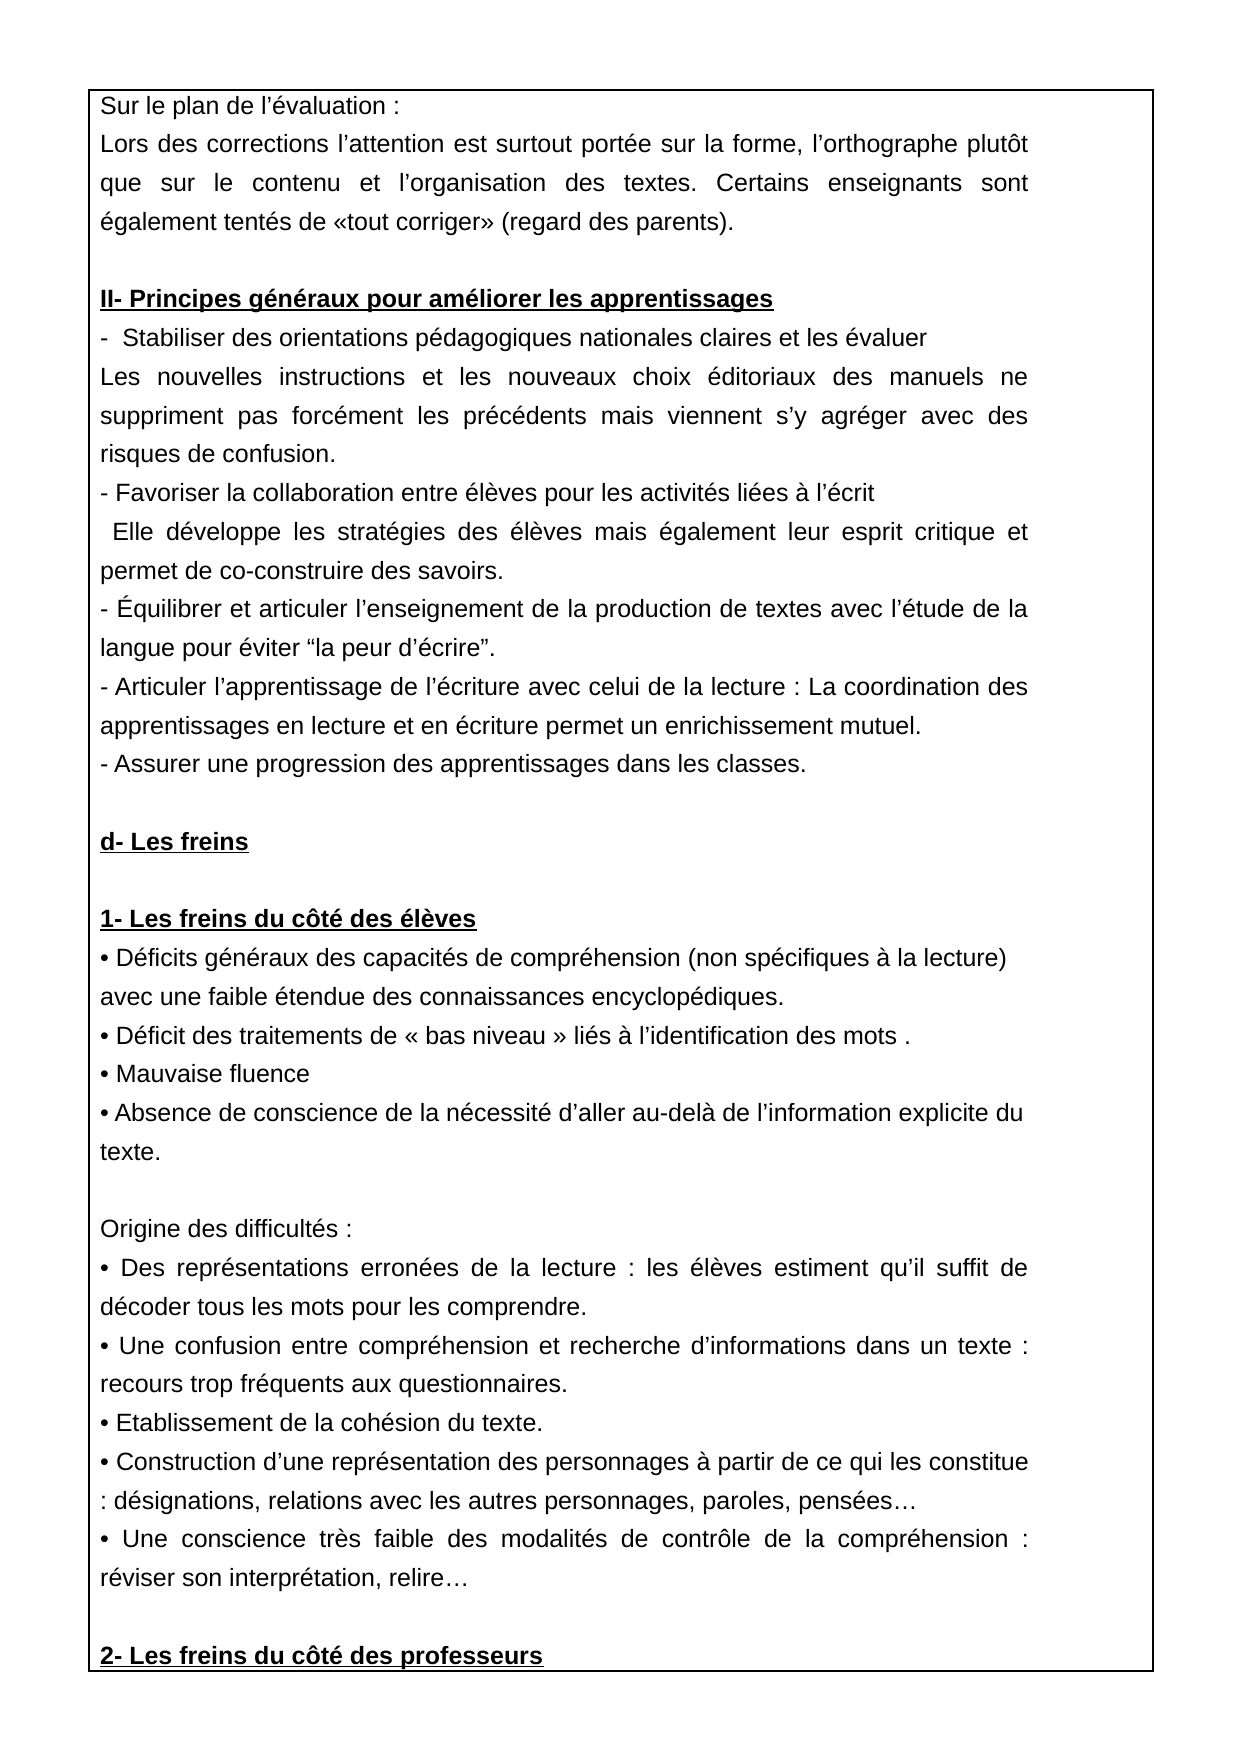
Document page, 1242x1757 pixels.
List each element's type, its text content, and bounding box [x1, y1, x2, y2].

table_cell Sur le plan de l’évaluation : Lors des corrections l’attention est surtout portée sur la forme, l’orthographe plutôt que sur le contenu et l’organisation des textes. Certains enseignants sont également tentés de «tout corriger» (regard des parents). II- Principes généraux pour améliorer les apprentissages - Stabiliser des orientations pédagogiques nationales claires et les évaluer Les nouvelles instructions et les nouveaux choix éditoriaux des manuels ne suppriment pas forcément les précédents mais viennent s’y agréger avec des risques de confusion. - Favoriser la collaboration entre élèves pour les activités liées à l’écrit Elle développe les stratégies des élèves mais également leur esprit critique et permet de co-construire des savoirs. - Équilibrer et articuler l’enseignement de la production de textes avec l’étude de la langue pour éviter “la peur d’écrire”. - Articuler l’apprentissage de l’écriture avec celui de la lecture : La coordination des apprentissages en lecture et en écriture permet un enrichissement mutuel. - Assurer une progression des apprentissages dans les classes. d- Les freins 1- Les freins du côté des élèves • Déficits généraux des capacités de compréhension (non spécifiques à la lecture) avec une faible étendue des connaissances encyclopédiques. • Déficit des traitements de « bas niveau » liés à l’identification des mots . • Mauvaise fluence • Absence de conscience de la nécessité d’aller au-delà de l’information explicite du texte. Origine des difficultés : • Des représentations erronées de la lecture : les élèves estiment qu’il suffit de décoder tous les mots pour les comprendre. • Une confusion entre compréhension et recherche d’informations dans un texte : recours trop fréquents aux questionnaires. • Etablissement de la cohésion du texte. • Construction d’une représentation des personnages à partir de ce qui les constitue : désignations, relations avec les autres personnages, paroles, pensées… • Une conscience très faible des modalités de contrôle de la compréhension : réviser son interprétation, relire… 2- Les freins du côté des professeurs [90, 91, 1152, 1669]
